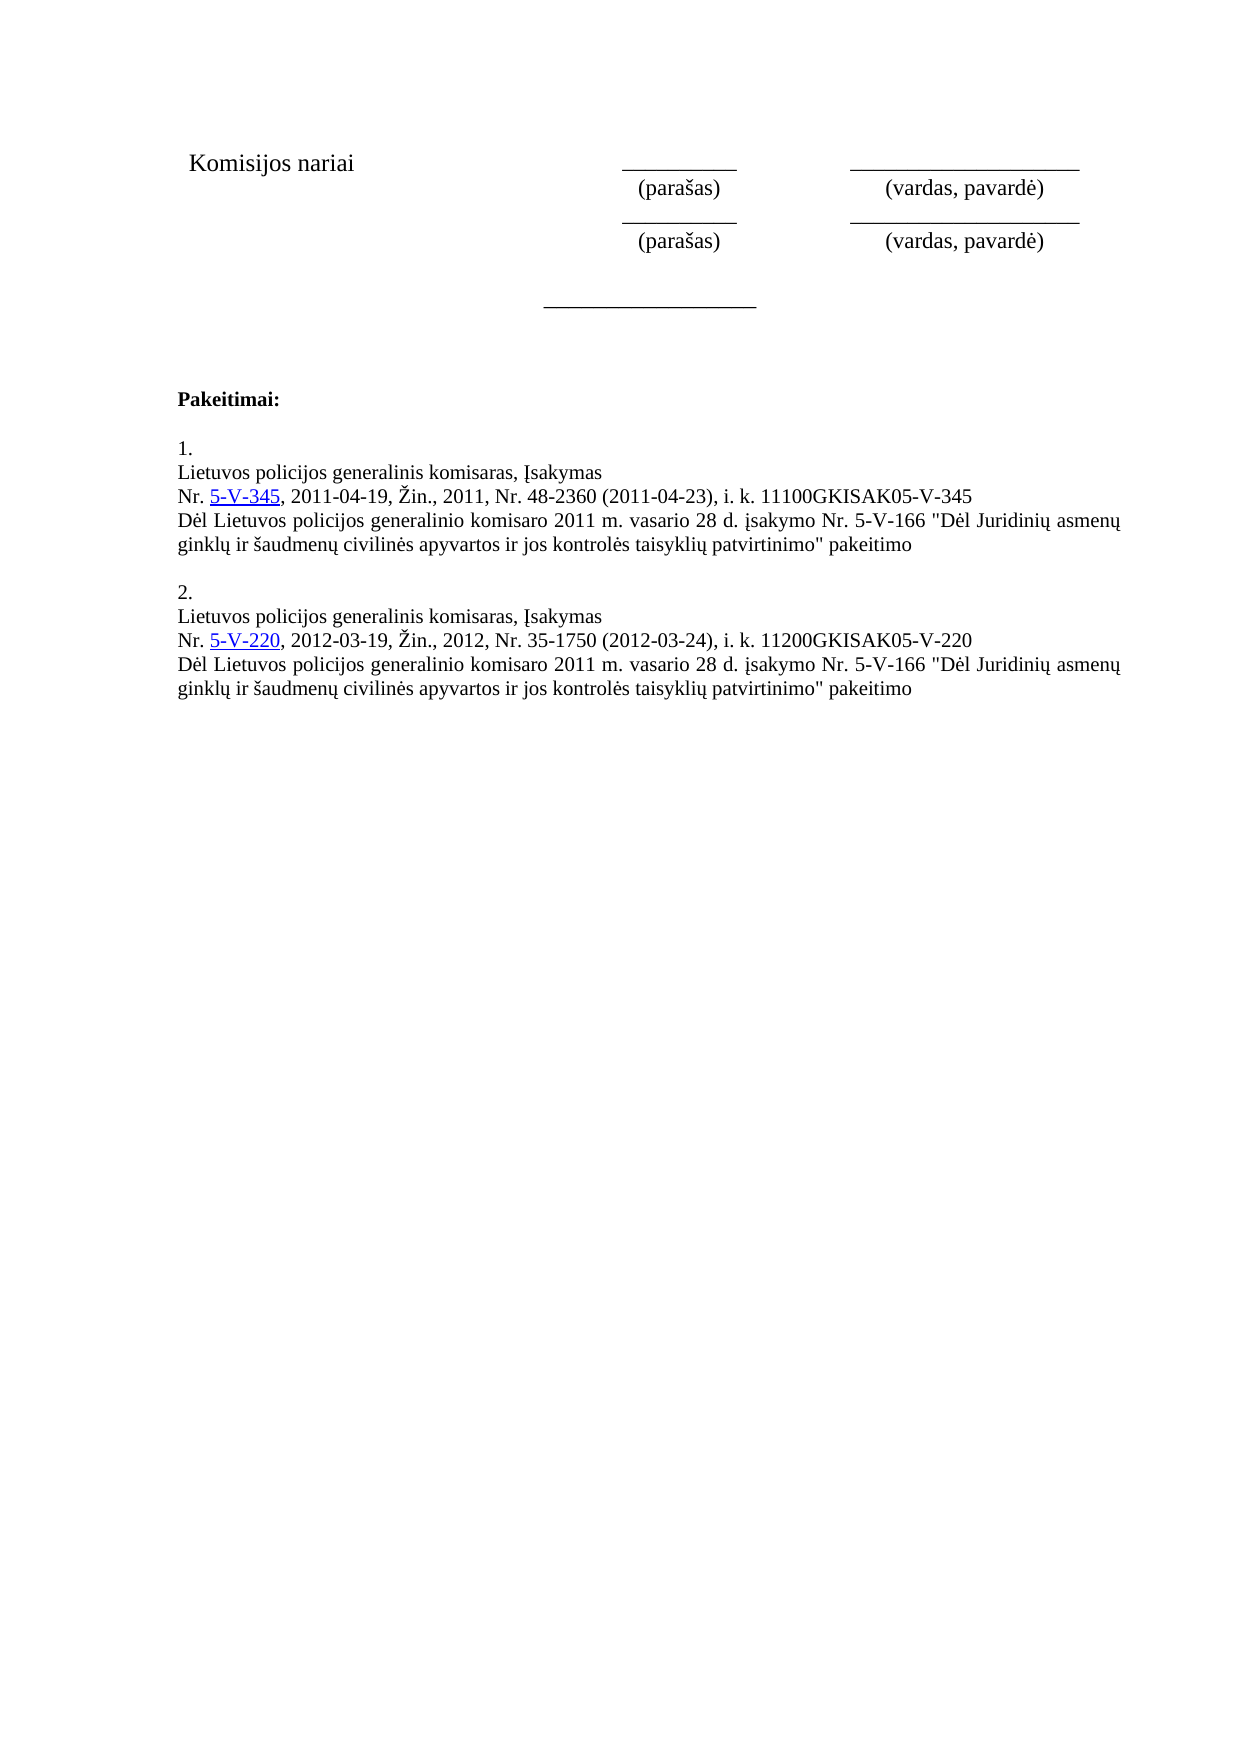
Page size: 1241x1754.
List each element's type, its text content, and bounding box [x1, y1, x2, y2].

text Lietuvos policijos generalinis komisaras, Įsakymas [177, 459, 1122, 484]
table_header __________ (parašas) __________ (parašas) [551, 148, 807, 253]
text _________________ [177, 282, 1122, 311]
text Dėl Lietuvos policijos generalinio komisaro 2011 m. vasario 28 d. įsakymo Nr. 5-V-166 "Dėl Juridinių asmenų ginklų ir šaudmenų civilinės apyvartos ir jos kontrolės taisyklių patvirtinimo" pakeitimo [177, 508, 1122, 556]
text Pakeitimai: [177, 387, 1122, 411]
table_header ____________________ (vardas, pavardė) ____________________ (vardas, pavardė) [808, 148, 1122, 253]
text Nr. 5-V-220, 2012-03-19, Žin., 2012, Nr. 35-1750 (2012-03-24), i. k. 11200GKISAK05-V-220 [177, 628, 1122, 652]
text Dėl Lietuvos policijos generalinio komisaro 2011 m. vasario 28 d. įsakymo Nr. 5-V-166 "Dėl Juridinių asmenų ginklų ir šaudmenų civilinės apyvartos ir jos kontrolės taisyklių patvirtinimo" pakeitimo [177, 652, 1122, 700]
text Nr. 5-V-345, 2011-04-19, Žin., 2011, Nr. 48-2360 (2011-04-23), i. k. 11100GKISAK05-V-345 [177, 484, 1122, 508]
table_header Komisijos nariai [177, 148, 551, 253]
text 1. [177, 436, 1122, 459]
text Lietuvos policijos generalinis komisaras, Įsakymas [177, 604, 1122, 628]
text 2. [177, 580, 1122, 604]
